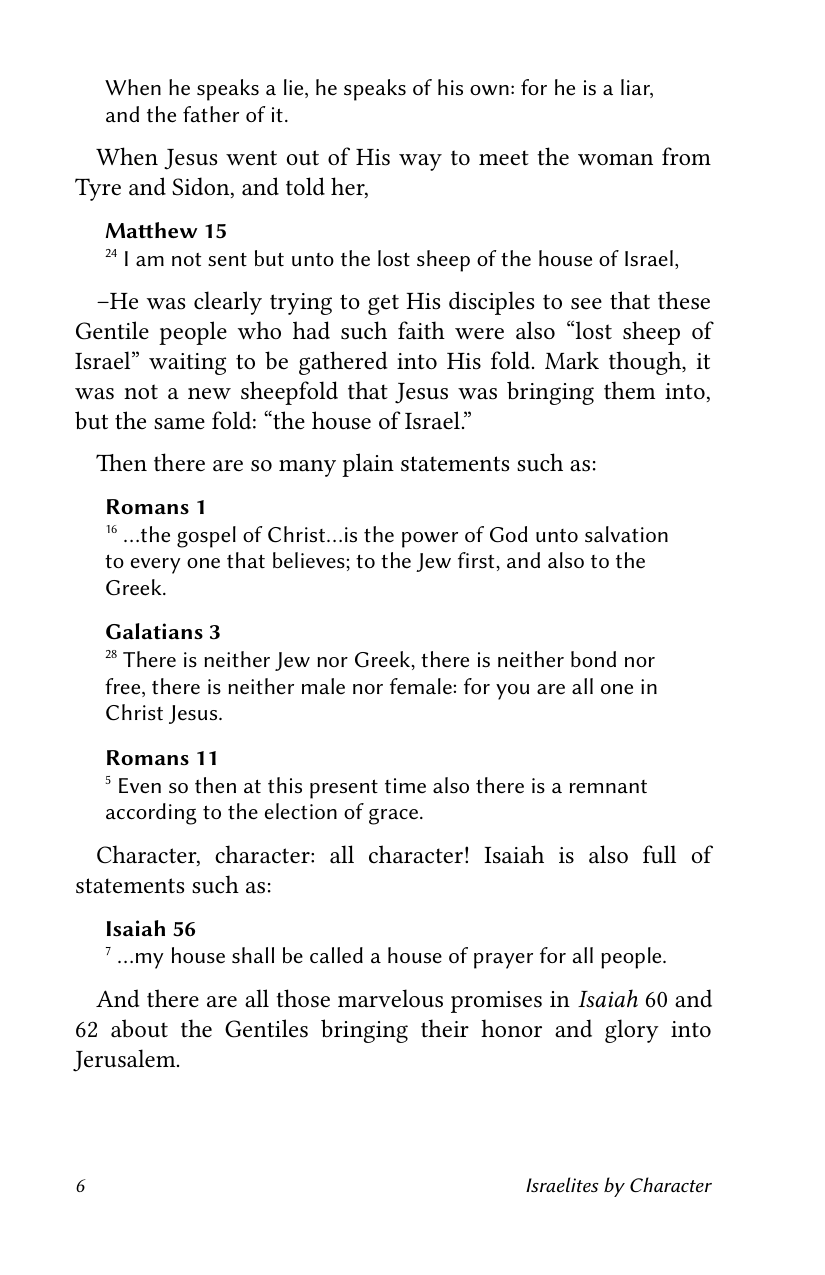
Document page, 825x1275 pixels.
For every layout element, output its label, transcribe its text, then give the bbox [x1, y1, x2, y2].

text Galatians 3 [105, 619, 712, 646]
text Then there are so many plain statements such as: [75, 449, 712, 477]
text Matthew 15 [105, 218, 712, 244]
text When Jesus went out of His way to meet the woman from Tyre and Sidon, and told her, [75, 143, 712, 202]
text And there are all those marvelous promises in Isaiah 60 and 62 about the Gentiles bringing their honor and glory into Jerusalem. [75, 985, 712, 1073]
text 5 Even so then at this present time also there is a remnant according to the election of grace. [105, 772, 682, 825]
text Isaiah 56 [105, 916, 712, 942]
text 7 …my house shall be called a house of prayer for all people. [105, 943, 682, 969]
text –He was clearly trying to get His disciples to see that these Gentile people who had such faith were also “lost sheep of Israel” waiting to be gathered into His fold. Mark though, it was not a new sheepfold that Jesus was bringing them into, but the same fold: “the house of Israel.” [75, 287, 712, 436]
text Romans 11 [105, 745, 712, 771]
text Character, character: all character! Isaiah is also full of statements such as: [75, 841, 712, 899]
text 16 …the gospel of Christ…is the power of God unto salvation to every one that believes; to the Jew first, and also to the Greek. [105, 521, 682, 601]
text 28 There is neither Jew nor Greek, there is neither bond nor free, there is neither male nor female: for you are all one in Christ Jesus. [105, 647, 682, 726]
text Romans 1 [105, 494, 712, 520]
text When he speaks a lie, he speaks of his own: for he is a liar, and the father of it. [105, 75, 682, 128]
text 24 I am not sent but unto the lost sheep of the house of Israel, [105, 246, 682, 272]
